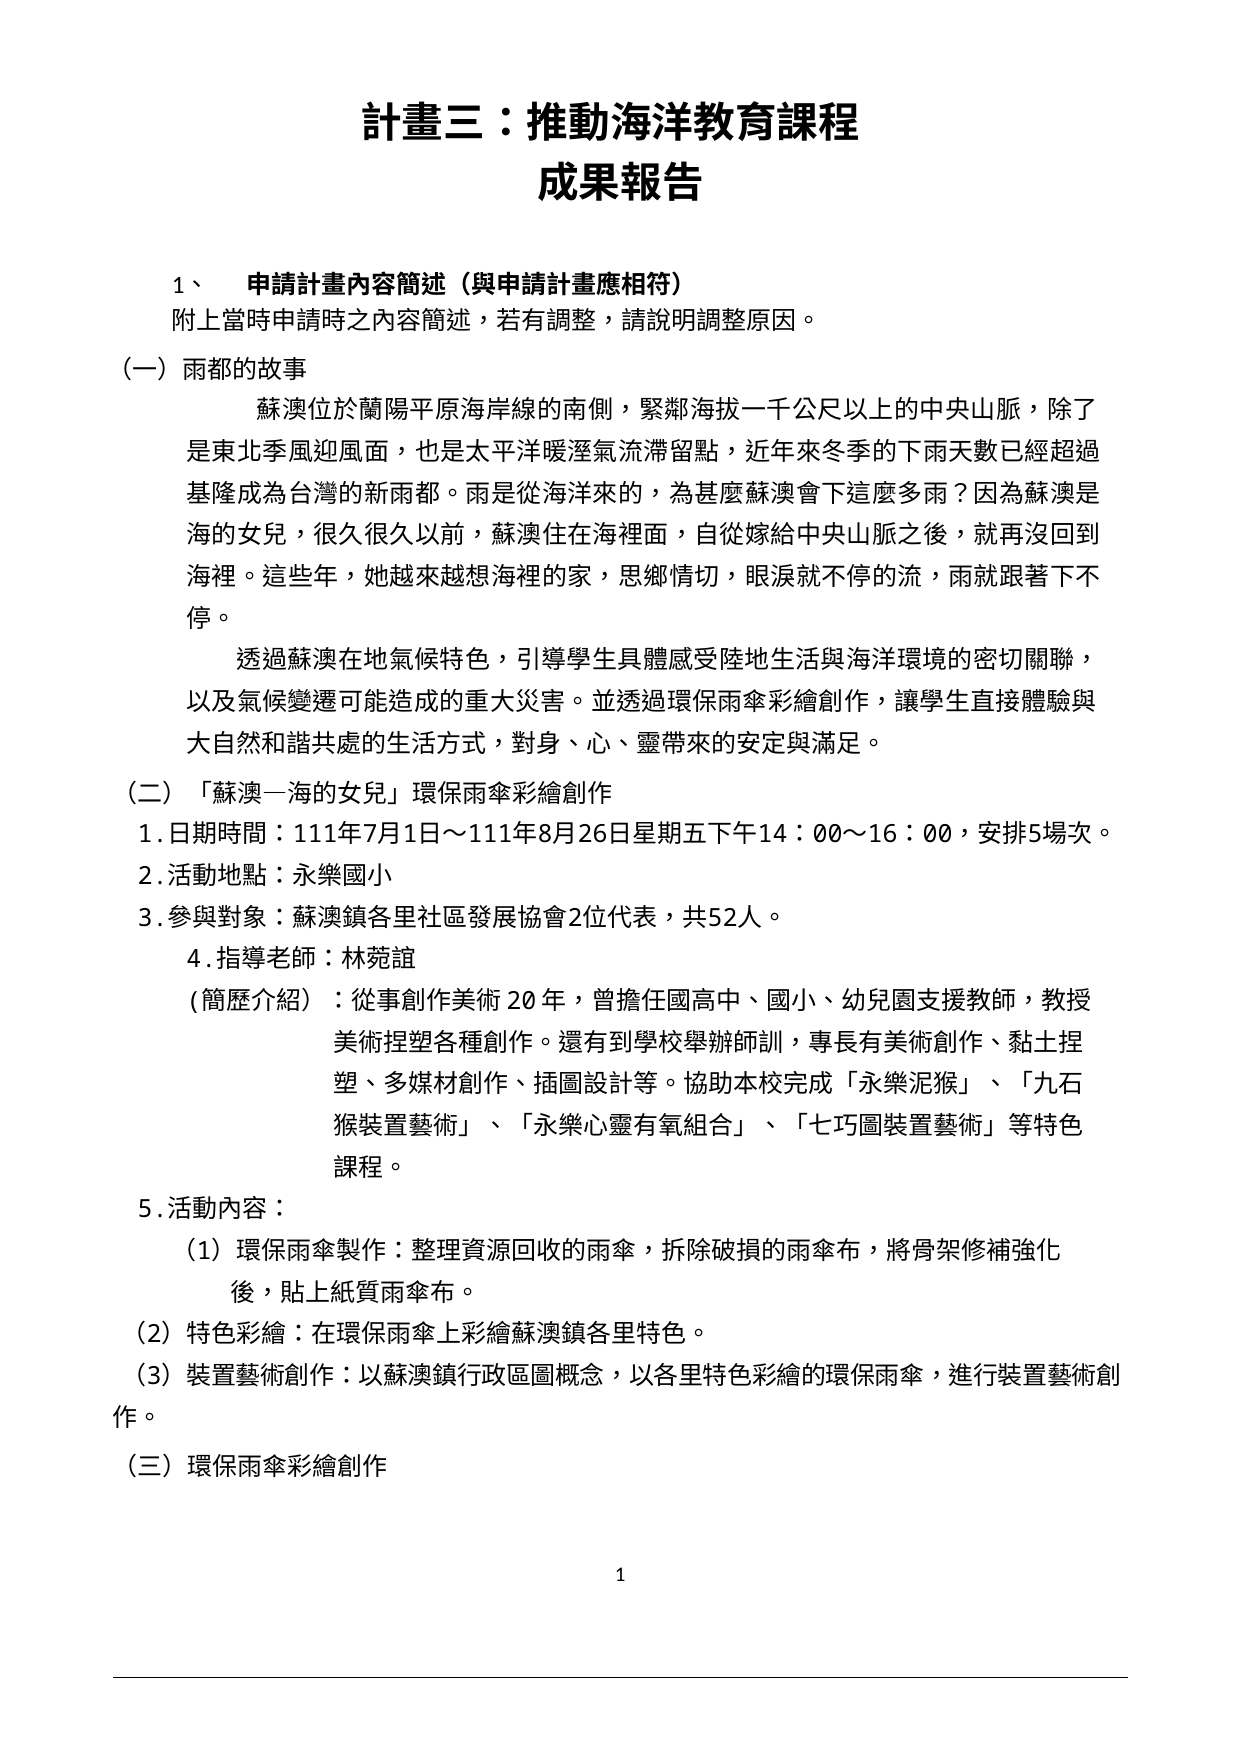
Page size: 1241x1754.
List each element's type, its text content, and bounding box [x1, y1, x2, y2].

text 成果報告 [112, 149, 1128, 209]
text 2.活動地點：永樂國小 [112, 851, 1128, 893]
text 蘇澳位於蘭陽平原海岸線的南側，緊鄰海拔一千公尺以上的中央山脈，除了是東北季風迎風面，也是太平洋暖溼氣流滯留點，近年來冬季的下雨天數已經超過基隆成為台灣的新雨都。雨是從海洋來的，為甚麼蘇澳會下這麼多雨？因為蘇澳是海的女兒，很久很久以前，蘇澳住在海裡面，自從嫁給中央山脈之後，就再沒回到海裡。這些年，她越來越想海裡的家，思鄉情切，眼淚就不停的流，雨就跟著下不停。 [162, 386, 1101, 636]
text 計畫三：推動海洋教育課程 [112, 89, 1128, 149]
text 4.指導老師：林菀誼 [112, 934, 1128, 976]
text 1.日期時間：111年7月1日〜111年8月26日星期五下午14：00～16：00，安排5場次。 [112, 809, 1128, 851]
text （3）裝置藝術創作：以蘇澳鎮行政區圖概念，以各里特色彩繪的環保雨傘，進行裝置藝術創作。 [112, 1351, 1159, 1434]
text 3.參與對象：蘇澳鎮各里社區發展協會2位代表，共52人。 [112, 893, 1128, 934]
text （一）雨都的故事 [107, 349, 1128, 386]
text (簡歷介紹）：從事創作美術20年，曾擔任國高中、國小、幼兒園支援教師，教授美術捏塑各種創作。還有到學校舉辦師訓，專長有美術創作、黏土捏塑、多媒材創作、插圖設計等。協助本校完成「永樂泥猴」、「九石猴裝置藝術」、「永樂心靈有氧組合」、「七巧圖裝置藝術」等特色課程。 [186, 976, 1101, 1184]
text （2）特色彩繪：在環保雨傘上彩繪蘇澳鎮各里特色。 [112, 1309, 1128, 1351]
text 透過蘇澳在地氣候特色，引導學生具體感受陸地生活與海洋環境的密切關聯，以及氣候變遷可能造成的重大災害。並透過環保雨傘彩繪創作，讓學生直接體驗與大自然和諧共處的生活方式，對身、心、靈帶來的安定與滿足。 [186, 636, 1101, 761]
text （二）「蘇澳―海的女兒」環保雨傘彩繪創作 [112, 773, 1128, 809]
text 附上當時申請時之內容簡述，若有調整，請說明調整原因。 [137, 301, 1128, 337]
text 5.活動內容： [112, 1184, 1128, 1226]
list 申請計畫內容簡述（與申請計畫應相符） [172, 264, 1128, 301]
text （1）環保雨傘製作：整理資源回收的雨傘，拆除破損的雨傘布，將骨架修補強化後，貼上紙質雨傘布。 [171, 1226, 1101, 1309]
text （三）環保雨傘彩繪創作 [112, 1447, 1128, 1483]
